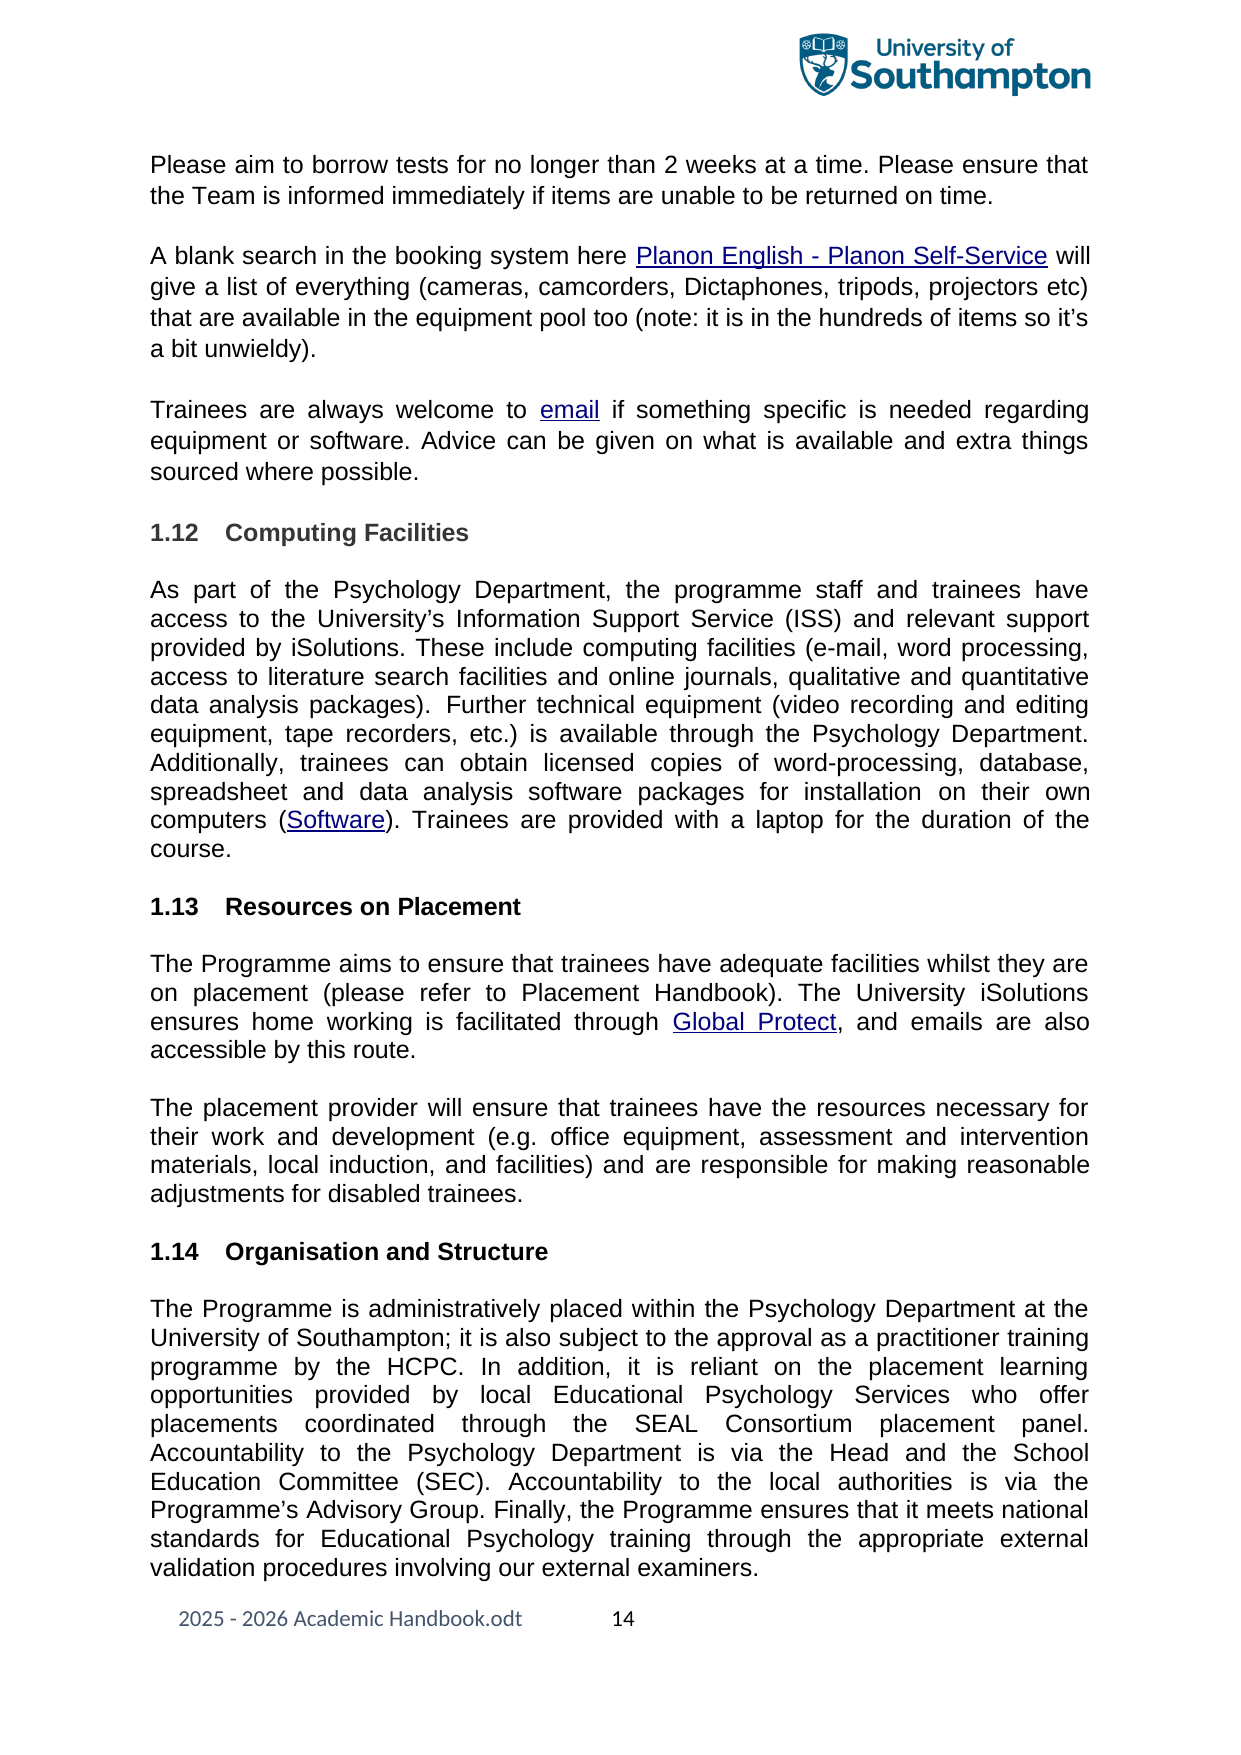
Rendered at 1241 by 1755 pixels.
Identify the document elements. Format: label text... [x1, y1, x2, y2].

text A blank search in the booking system here Planon English - Planon Self-Service will give a list of everything (cameras, camcorders, Dictaphones, tripods, projectors etc) that are available in the equipment pool too (note: it is in the hundreds of items so it’s a bit unwieldy). [150, 241, 1091, 362]
text As part of the Psychology Department, the programme staff and trainees have access to the University’s Information Support Service (ISS) and relevant support provided by iSolutions. These include computing facilities (e-mail, word processing, access to literature search facilities and online journals, qualitative and quantitative data analysis packages). Further technical equipment (video recording and editing equipment, tape recorders, etc.) is available through the Psychology Department. Additionally, trainees can obtain licensed copies of word-processing, database, spreadsheet and data analysis software packages for installation on their own computers (Software). Trainees are provided with a laptop for the duration of the course. [150, 575, 1091, 863]
text Trainees are always welcome to email if something specific is needed regarding equipment or software. Advice can be given on what is available and extra things sourced where possible. [150, 395, 1091, 485]
text The placement provider will ensure that trainees have the resources necessary for their work and development (e.g. office equipment, assessment and intervention materials, local induction, and facilities) and are responsible for making reasonable adjustments for disabled trainees. [150, 1093, 1091, 1208]
subtitle 1.14 Organisation and Structure [150, 1237, 1091, 1294]
text The Programme is administratively placed within the Psychology Department at the University of Southampton; it is also subject to the approval as a practitioner training programme by the HCPC. In addition, it is reliant on the placement learning opportunities provided by local Educational Psychology Services who offer placements coordinated through the SEAL Consortium placement panel. Accountability to the Psychology Department is via the Head and the School Education Committee (SEC). Accountability to the local authorities is via the Programme’s Advisory Group. Finally, the Programme ensures that it meets national standards for Educational Psychology training through the appropriate external validation procedures involving our external examiners. [150, 1294, 1091, 1582]
text Please aim to borrow tests for no longer than 2 weeks at a time. Please ensure that the Team is informed immediately if items are unable to be returned on time. [150, 150, 1091, 209]
text The Programme aims to ensure that trainees have adequate facilities whilst they are on placement (please refer to Placement Handbook). The University iSolutions ensures home working is facilitated through Global Protect, and emails are also accessible by this route. [150, 949, 1091, 1064]
subtitle 1.13 Resources on Placement [150, 892, 1091, 920]
subtitle 1.12 Computing Facilities [150, 518, 1091, 547]
